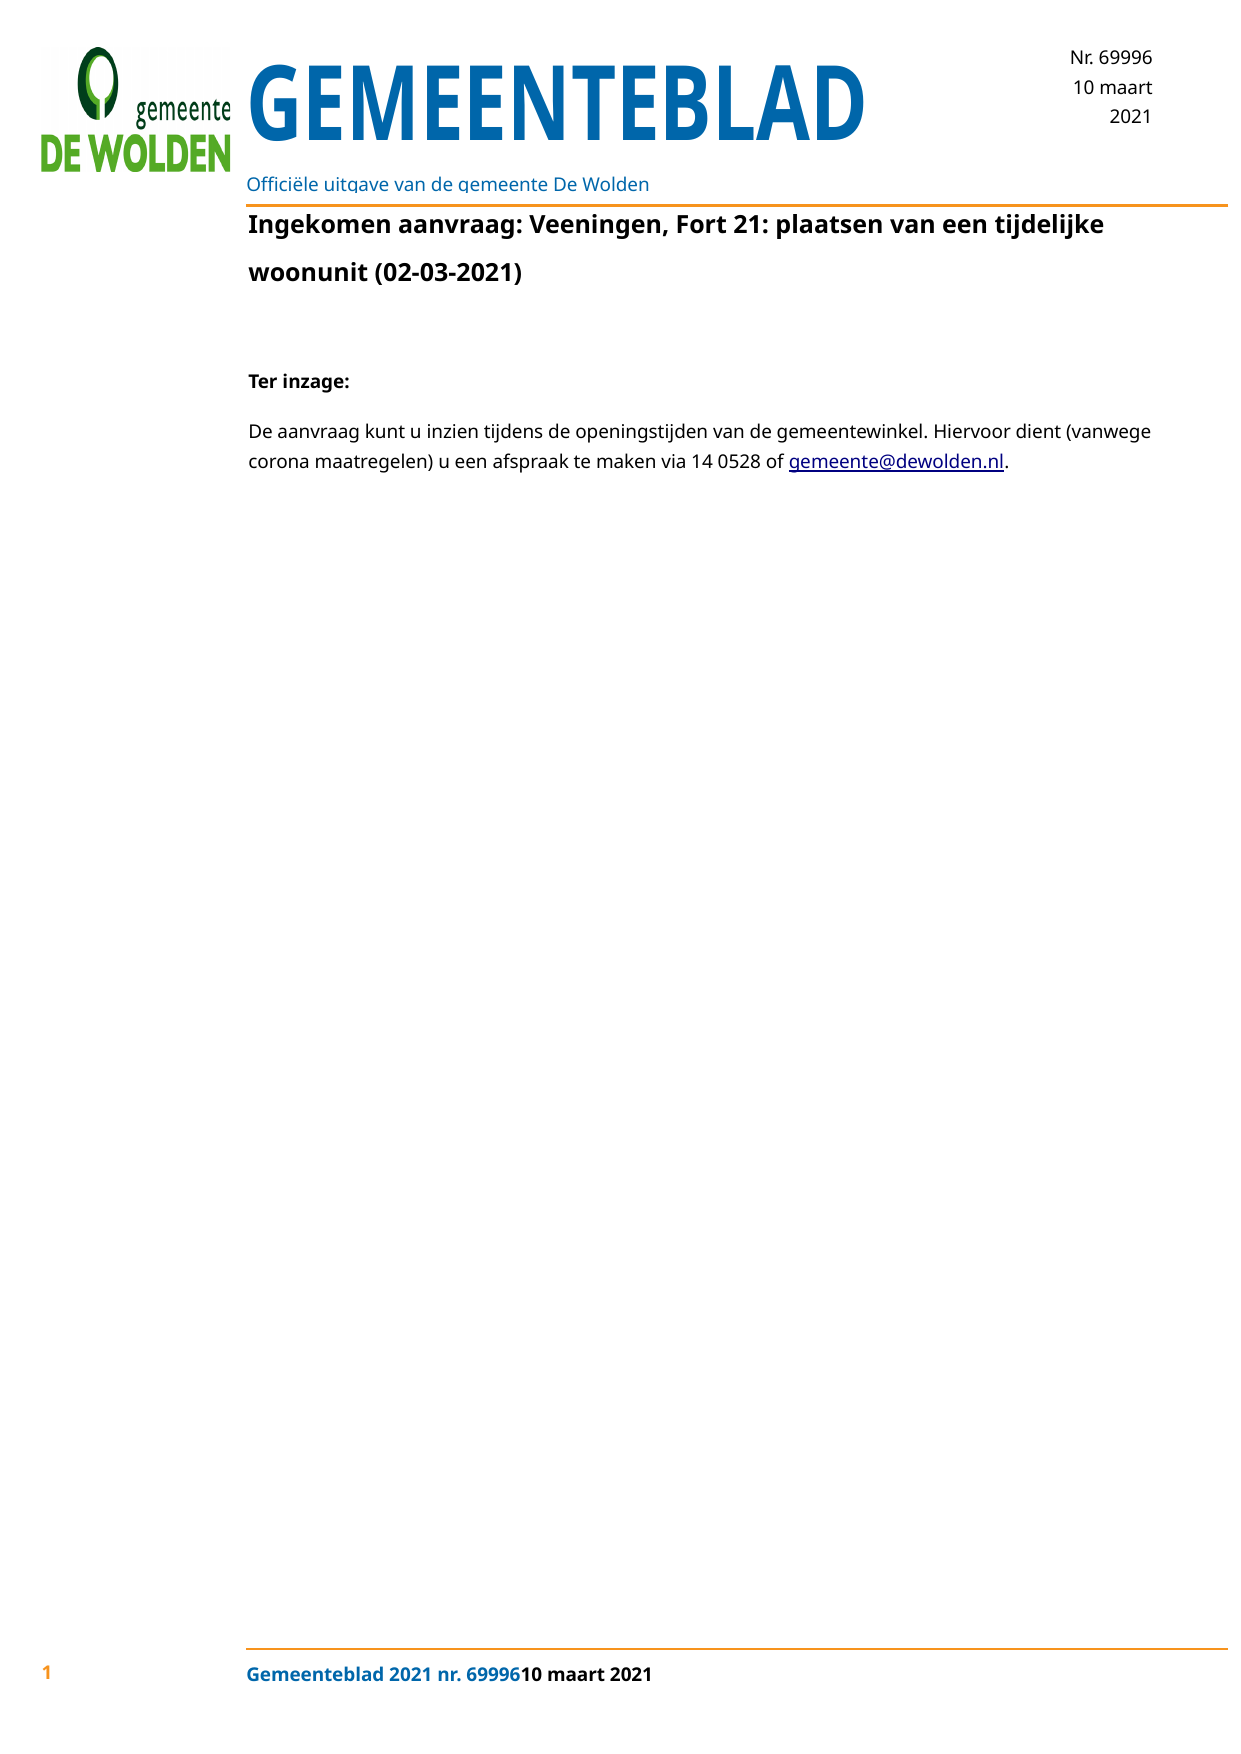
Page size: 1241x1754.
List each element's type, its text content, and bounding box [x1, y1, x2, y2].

text Ter inzage: [248, 368, 1152, 394]
text Ingekomen aanvraag: Veeningen, Fort 21: plaatsen van een tijdelijke woonunit (02-03-2021) [248, 207, 1152, 288]
picture [41, 47, 231, 172]
text De aanvraag kunt u inzien tijdens de openingstijden van de gemeentewinkel. Hiervoor dient (vanwege corona maatregelen) u een afspraak te maken via 14 0528 of gemeente@dewolden.nl. [248, 419, 1152, 474]
